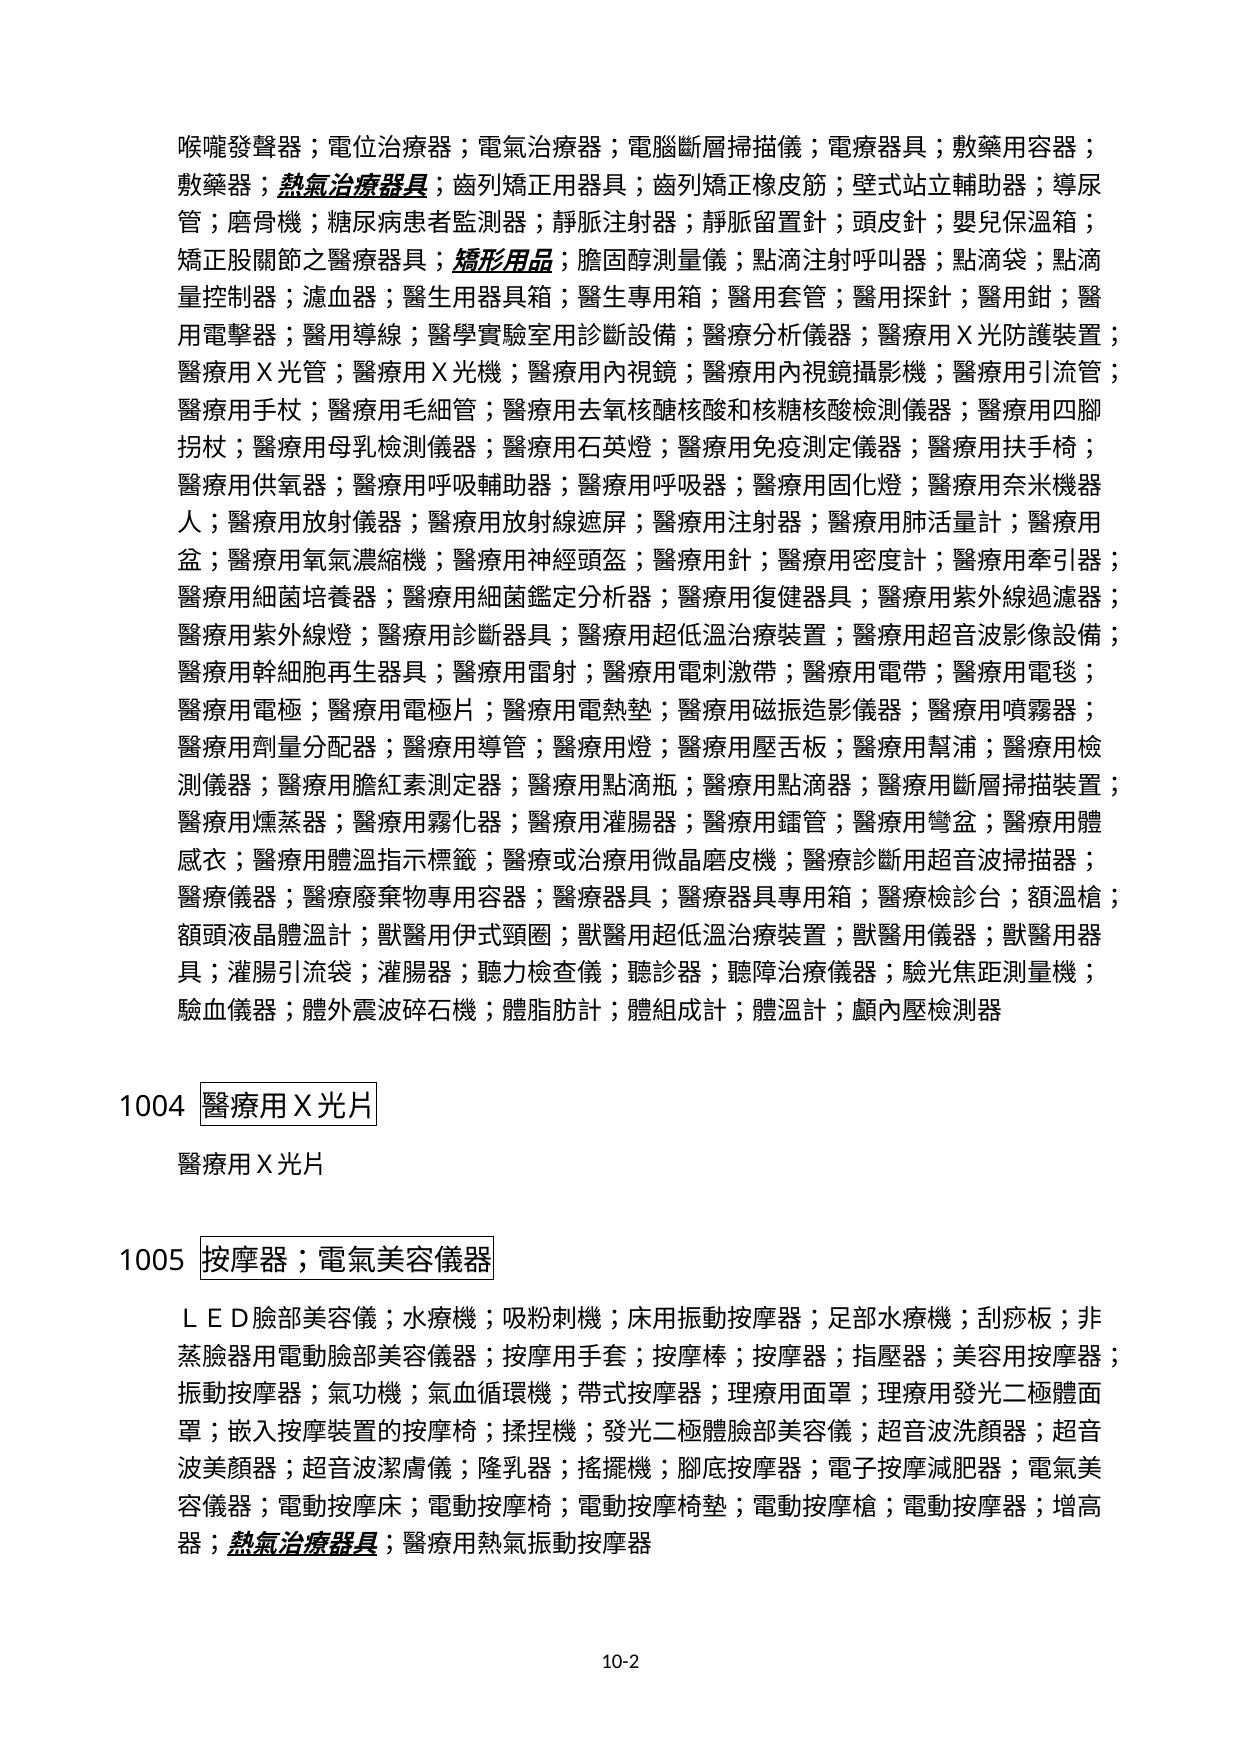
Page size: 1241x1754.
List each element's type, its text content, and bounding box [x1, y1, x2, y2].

text [377, 1083, 1122, 1125]
text 1005 [118, 1237, 200, 1279]
text ＬＥＤ臉部美容儀；水療機；吸粉刺機；床用振動按摩器；足部水療機；刮痧板；非蒸臉器用電動臉部美容儀器；按摩用手套；按摩棒；按摩器；指壓器；美容用按摩器；振動按摩器；氣功機；氣血循環機；帶式按摩器；理療用面罩；理療用發光二極體面罩；嵌入按摩裝置的按摩椅；揉捏機；發光二極體臉部美容儀；超音波洗顏器；超音波美顏器；超音波潔膚儀；隆乳器；搖擺機；腳底按摩器；電子按摩減肥器；電氣美容儀器；電動按摩床；電動按摩椅；電動按摩椅墊；電動按摩槍；電動按摩器；增高器；熱氣治療器具；醫療用熱氣振動按摩器 [177, 1298, 1122, 1560]
text [494, 1237, 1122, 1279]
text 醫療用Ｘ光片 [177, 1144, 1122, 1181]
text 醫療用Ｘ光片 [201, 1083, 376, 1125]
text 二氧化碳培養器；人工心臟；人工水晶體；人工血管；人工材料骨骼填充物；人工肛門袋；人工呼吸用呼吸面罩；人工呼吸器；人工造口器；人工腎臟；人工齒根；人工器官；人工關節；人造可吸收之縫合線；下體沖洗袋；大腸截除病患集便袋；子宮內診鏡；子宮刮匙；子宮注射器；子宮擴張器；子宮鏡；小便失禁用尿道袋；中央靜脈壓檢測器；中暑治療醫用冷卻裝置；心肺機；心律調整器；心音圖記錄器；心率監測器；心搏檢測器；心電圖用電極片；心電圖機；心導管專用多啟栓；心臟電擊器；手術刀；手術切骨器；手術台；手術用釘；手術用擴孔器；手術機器人；手術縫合針；手術縫合線；手術顯微鏡；手術鑽；支氣管鏡；水療復健槽；牙刮器；牙科用Ｘ光機；牙科用牙齒保護器；牙科用印模材料攪拌機；牙科用扶手椅；牙科用洗牙機；牙科用電動器具；牙科用儀器；牙科用器具；牙科醫生用鏡；牙齒研磨器；牙齒漂白燈；牙齒矯正架；牙齒矯正器用縛帶；牙鑽；牙鑽架；加壓止血器；去勢鉗；外科手術用止血夾；外科手術用鉗夾；外科用人工材料植入物；外科用人造皮膚；外科用刀；外科用剪；外科用探條；外科用電刀；外科用電熱敷墊；外科用儀器；外科用器具；外科用鋸；外科植入用眼球晶體；外科醫生用鏡；外科醫生專用箱；打釘器；生物可分解骨內固定植入物；皮下注射器；皮下植入式給藥裝置；皮膚檢查器；穴道探知器；全口假牙；安全套針；羊腸線；耳溫槍；肌氨酸酐分析儀；自動注射控制器；血尿毒氮分析儀；血液分析器；血液透析器；血球計；血袋；血管夾；血糖計；血糖機；血壓計；低溫治療醫用冷卻裝置；助行器；助聽器；吸鼻器；尿液檢查儀器；尿道注射器；尿道探針；沖洗體腔裝置；肛溫計；角膜曲率計；角膜散光計；角膜塑型片；身障者用助行架；防血栓塗藥支架；防血栓藥物釋放型支架；刮舌器；拔牙鉗；拔罐器；抽痰管；拆釘器；放射性藥物注入器；放射治療儀器；注射器；泌尿科用儀器；泌尿科用器具；泌尿醫用沖洗器；治療用晶體；治療脫髮用雷射頭盔；物理治療器具；肺功能分析儀；冠狀動脈支架；洗腎導管；洗腎機；洗鼻器；胃管；胃鏡；胎兒心拍測聽器；胎兒吸出器；套管針；家畜助產用器具；振動拍痰器；核磁共振造影機；氧氣口罩；氧氣鼻管；病人管灌餵食器；病患用食品餵食袋；神經錘；粉刺治療儀器；脂肪測量計；脈搏血壓計；脈搏計；配有醫療儀器的隔離亭；針灸針；針筒；針劑注射器；針頭；骨科牽引台；假牙；假牙用釘；動物助行器；婦科檢診台；將牙齒內污垢吸出之牙醫用導管；帶輪助行器；接骨板；接骨釘；接骨桿；接骨器；採血針；排卵測定器；氫吸入器；產科用器械；眼角膜檢查儀器；眼底鏡；眼科手術清洗抽取唧筒；眼科檢查儀器；眼壓計；組織液引流袋；陰道沖洗器；陰道塗藥器；陰道擴張器；麻醉面罩；麻醉儀器；割雞眼刀；復健用學步車；復甦儀器；握把復健器；植髮用人工毛髮；無影手術燈；視力檢查表；視力驗光儀器；黃膽照光治療燈；傷口縫合材料；傷口縫合針；傷病患拐杖用腳套；傷殘用拐杖；溫灸器；義乳；義肢；義眼；義顎；腹腔充氣機；腦起搏器；解剖刀；雷射手術儀器；電子打鼾防止器；電子針灸器；電子喉嚨發聲器；電位治療器；電氣治療器；電腦斷層掃描儀；電療器具；敷藥用容器；敷藥器；熱氣治療器具；齒列矯正用器具；齒列矯正橡皮筋；壁式站立輔助器；導尿管；磨骨機；糖尿病患者監測器；靜脈注射器；靜脈留置針；頭皮針；嬰兒保溫箱；矯正股關節之醫療器具；矯形用品；膽固醇測量儀；點滴注射呼叫器；點滴袋；點滴量控制器；濾血器；醫生用器具箱；醫生專用箱；醫用套管；醫用探針；醫用鉗；醫用電擊器；醫用導線；醫學實驗室用診斷設備；醫療分析儀器；醫療用Ｘ光防護裝置；醫療用Ｘ光管；醫療用Ｘ光機；醫療用內視鏡；醫療用內視鏡攝影機；醫療用引流管；醫療用手杖；醫療用毛細管；醫療用去氧核醣核酸和核糖核酸檢測儀器；醫療用四腳拐杖；醫療用母乳檢測儀器；醫療用石英燈；醫療用免疫測定儀器；醫療用扶手椅；醫療用供氧器；醫療用呼吸輔助器；醫療用呼吸器；醫療用固化燈；醫療用奈米機器人；醫療用放射儀器；醫療用放射線遮屏；醫療用注射器；醫療用肺活量計；醫療用盆；醫療用氧氣濃縮機；醫療用神經頭盔；醫療用針；醫療用密度計；醫療用牽引器；醫療用細菌培養器；醫療用細菌鑑定分析器；醫療用復健器具；醫療用紫外線過濾器；醫療用紫外線燈；醫療用診斷器具；醫療用超低溫治療裝置；醫療用超音波影像設備；醫療用幹細胞再生器具；醫療用雷射；醫療用電刺激帶；醫療用電帶；醫療用電毯；醫療用電極；醫療用電極片；醫療用電熱墊；醫療用磁振造影儀器；醫療用噴霧器；醫療用劑量分配器；醫療用導管；醫療用燈；醫療用壓舌板；醫療用幫浦；醫療用檢測儀器；醫療用膽紅素測定器；醫療用點滴瓶；醫療用點滴器；醫療用斷層掃描裝置；醫療用燻蒸器；醫療用霧化器；醫療用灌腸器；醫療用鐳管；醫療用彎盆；醫療用體感衣；醫療用體溫指示標籤；醫療或治療用微晶磨皮機；醫療診斷用超音波掃描器；醫療儀器；醫療廢棄物專用容器；醫療器具；醫療器具專用箱；醫療檢診台；額溫槍；額頭液晶體溫計；獸醫用伊式頸圈；獸醫用超低溫治療裝置；獸醫用儀器；獸醫用器具；灌腸引流袋；灌腸器；聽力檢查儀；聽診器；聽障治療儀器；驗光焦距測量機；驗血儀器；體外震波碎石機；體脂肪計；體組成計；體溫計；顱內壓檢測器 [177, 127, 1122, 1027]
text 1004 [118, 1083, 200, 1125]
text 按摩器；電氣美容儀器 [201, 1237, 493, 1279]
